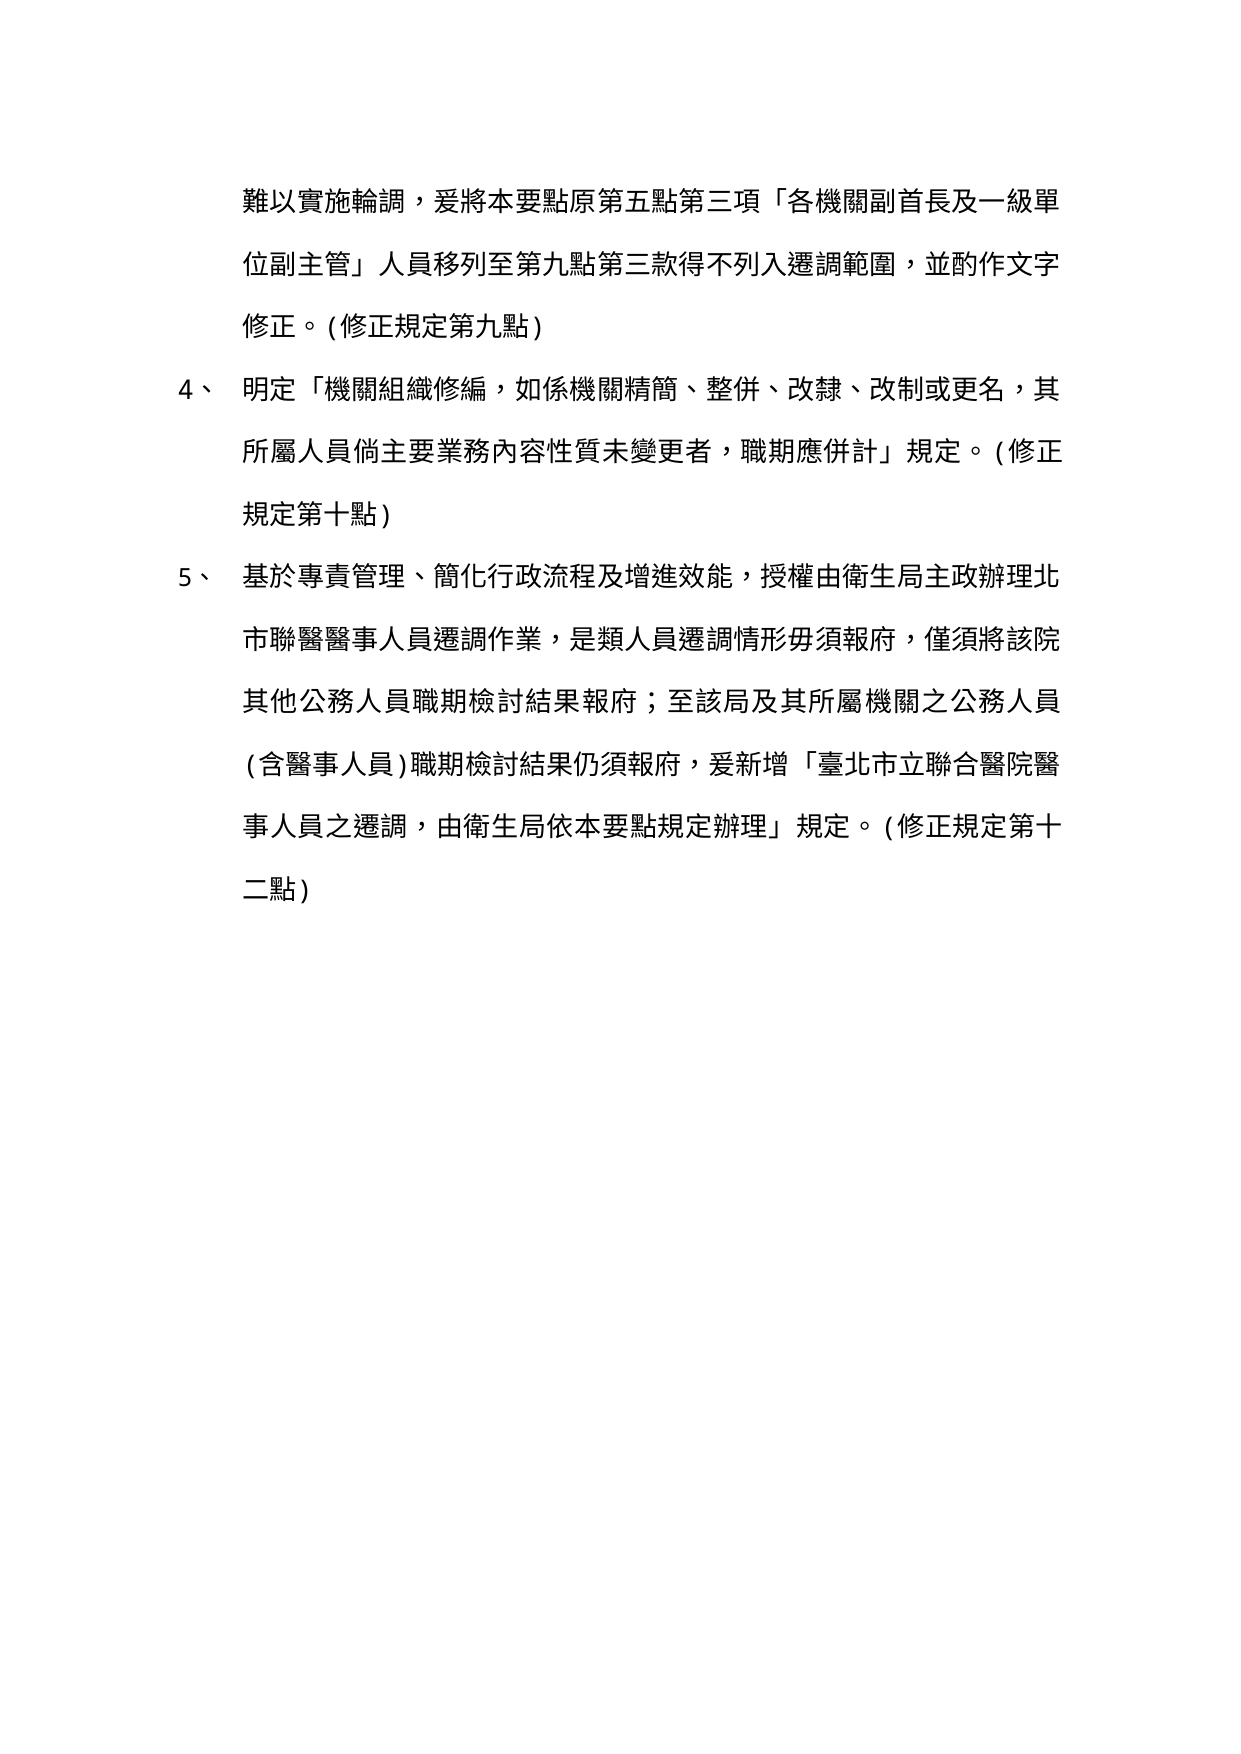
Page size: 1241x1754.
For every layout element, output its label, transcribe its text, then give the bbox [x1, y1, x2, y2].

list 為符本要點推動職務歷練及避免久任產生弊端之精神，不列入遷調範圍者，每年仍應重新檢討，爰將「得不列入遷調範圍」規定明定為「於檢討當年」；另審酌本府各機關副首長及一級單位副主管職位少，難以實施輪調，爰將本要點原第五點第三項「各機關副首長及一級單位副主管」人員移列至第九點第三款得不列入遷調範圍，並酌作文字修正。(修正規定第九點) [177, 158, 1063, 346]
list 基於專責管理、簡化行政流程及增進效能，授權由衛生局主政辦理北市聯醫醫事人員遷調作業，是類人員遷調情形毋須報府，僅須將該院其他公務人員職期檢討結果報府；至該局及其所屬機關之公務人員(含醫事人員)職期檢討結果仍須報府，爰新增「臺北市立聯合醫院醫事人員之遷調，由衛生局依本要點規定辦理」規定。(修正規定第十二點) [177, 533, 1063, 908]
list 明定「機關組織修編，如係機關精簡、整併、改隸、改制或更名，其所屬人員倘主要業務內容性質未變更者，職期應併計」規定。(修正規定第十點) [177, 346, 1063, 533]
